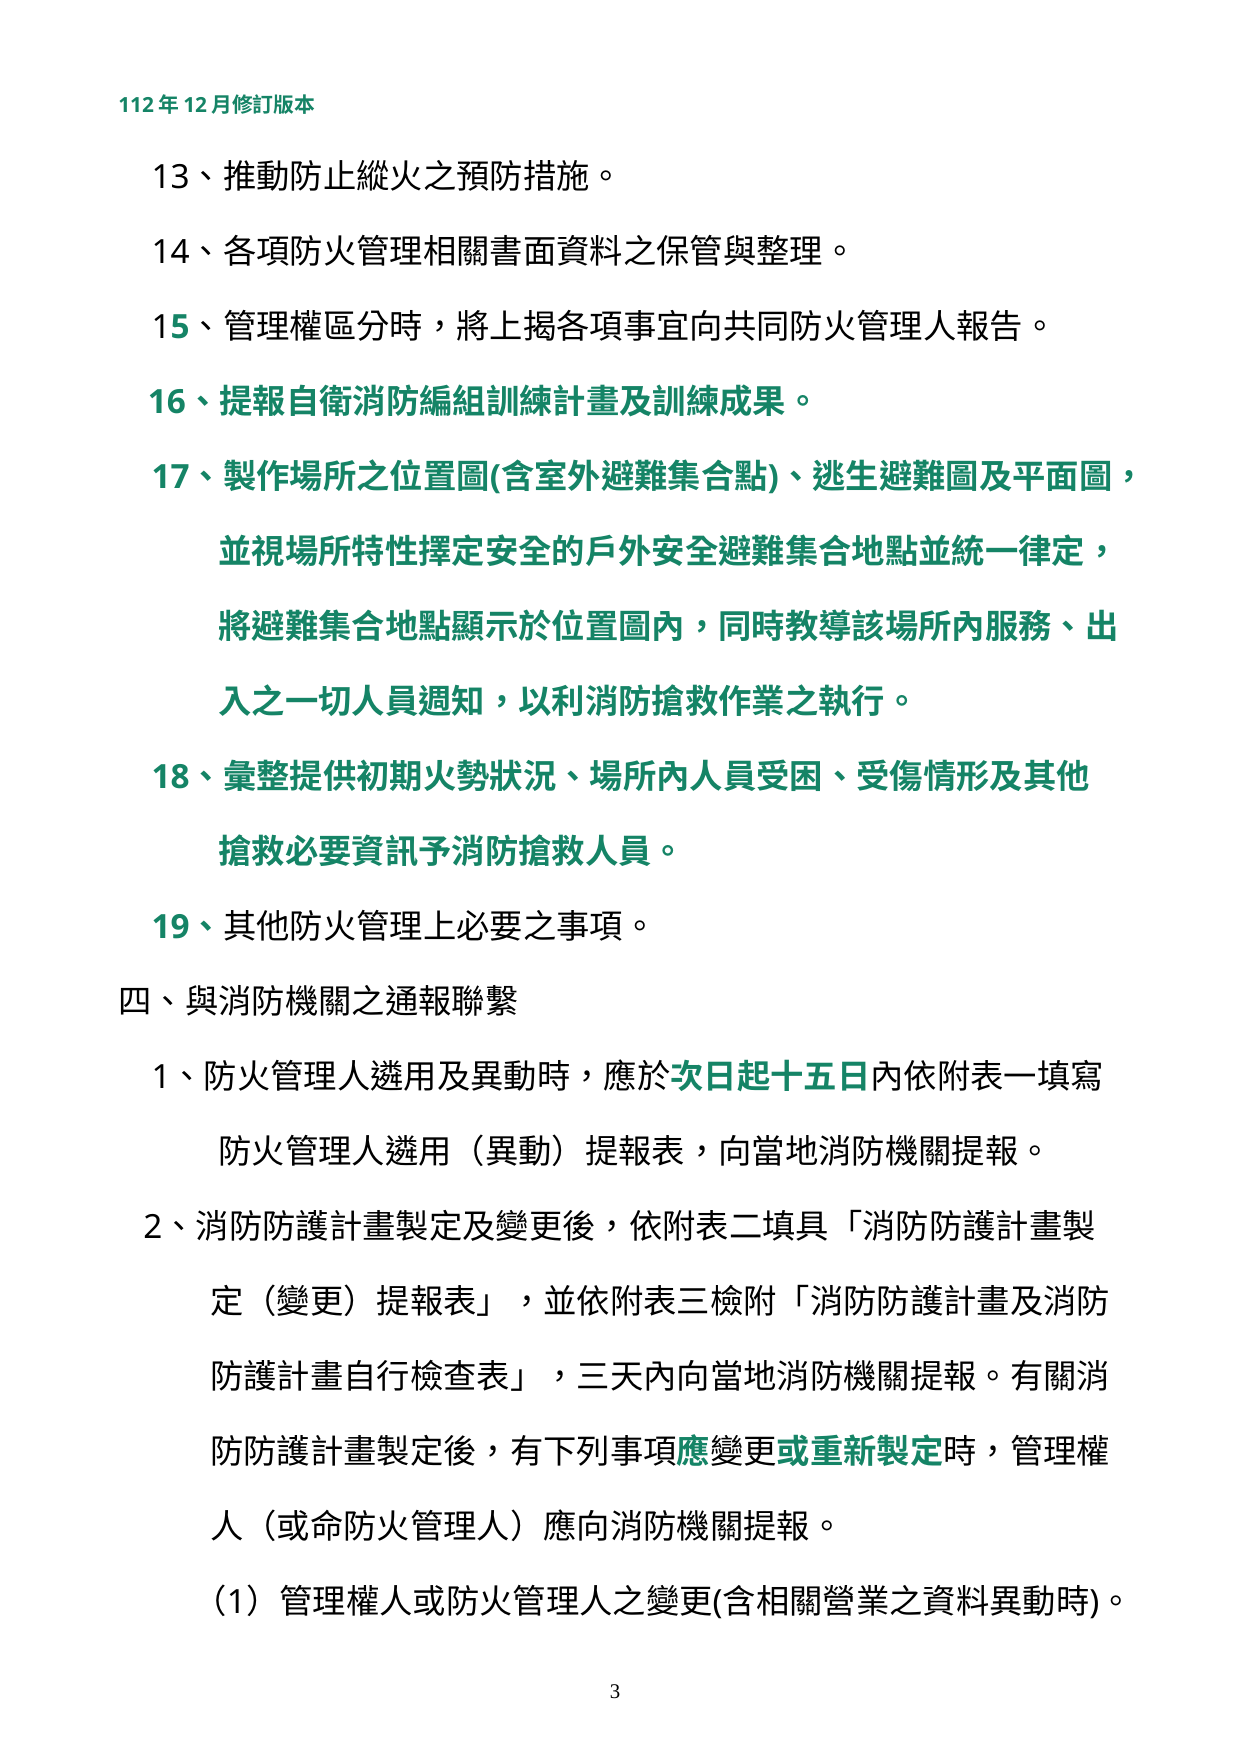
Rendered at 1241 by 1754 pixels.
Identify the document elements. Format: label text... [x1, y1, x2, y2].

text （1）管理權人或防火管理人之變更(含相關營業之資料異動時)。 [193, 1555, 1122, 1630]
text 15、管理權區分時，將上揭各項事宜向共同防火管理人報告。 [151, 280, 1122, 355]
text 18、彙整提供初期火勢狀況、場所內人員受困、受傷情形及其他搶救必要資訊予消防搶救人員。 [151, 730, 1122, 880]
text 1、防火管理人遴用及異動時，應於次日起十五日內依附表一填寫防火管理人遴用（異動）提報表，向當地消防機關提報。 [151, 1030, 1122, 1180]
text 17、製作場所之位置圖(含室外避難集合點)、逃生避難圖及平面圖，並視場所特性擇定安全的戶外安全避難集合地點並統一律定，將避難集合地點顯示於位置圖內，同時教導該場所內服務、出入之一切人員週知，以利消防搶救作業之執行。 [151, 430, 1122, 730]
text 四、與消防機關之通報聯繫 [118, 955, 1122, 1030]
text 16、提報自衛消防編組訓練計畫及訓練成果。 [148, 355, 1122, 430]
text 19、其他防火管理上必要之事項。 [151, 880, 1122, 955]
text 13、推動防止縱火之預防措施。 [151, 130, 1122, 205]
text 14、各項防火管理相關書面資料之保管與整理。 [151, 205, 1122, 280]
text 2、消防防護計畫製定及變更後，依附表二填具「消防防護計畫製定（變更）提報表」，並依附表三檢附「消防防護計畫及消防防護計畫自行檢查表」，三天內向當地消防機關提報。有關消防防護計畫製定後，有下列事項應變更或重新製定時，管理權人（或命防火管理人）應向消防機關提報。 [143, 1180, 1122, 1555]
